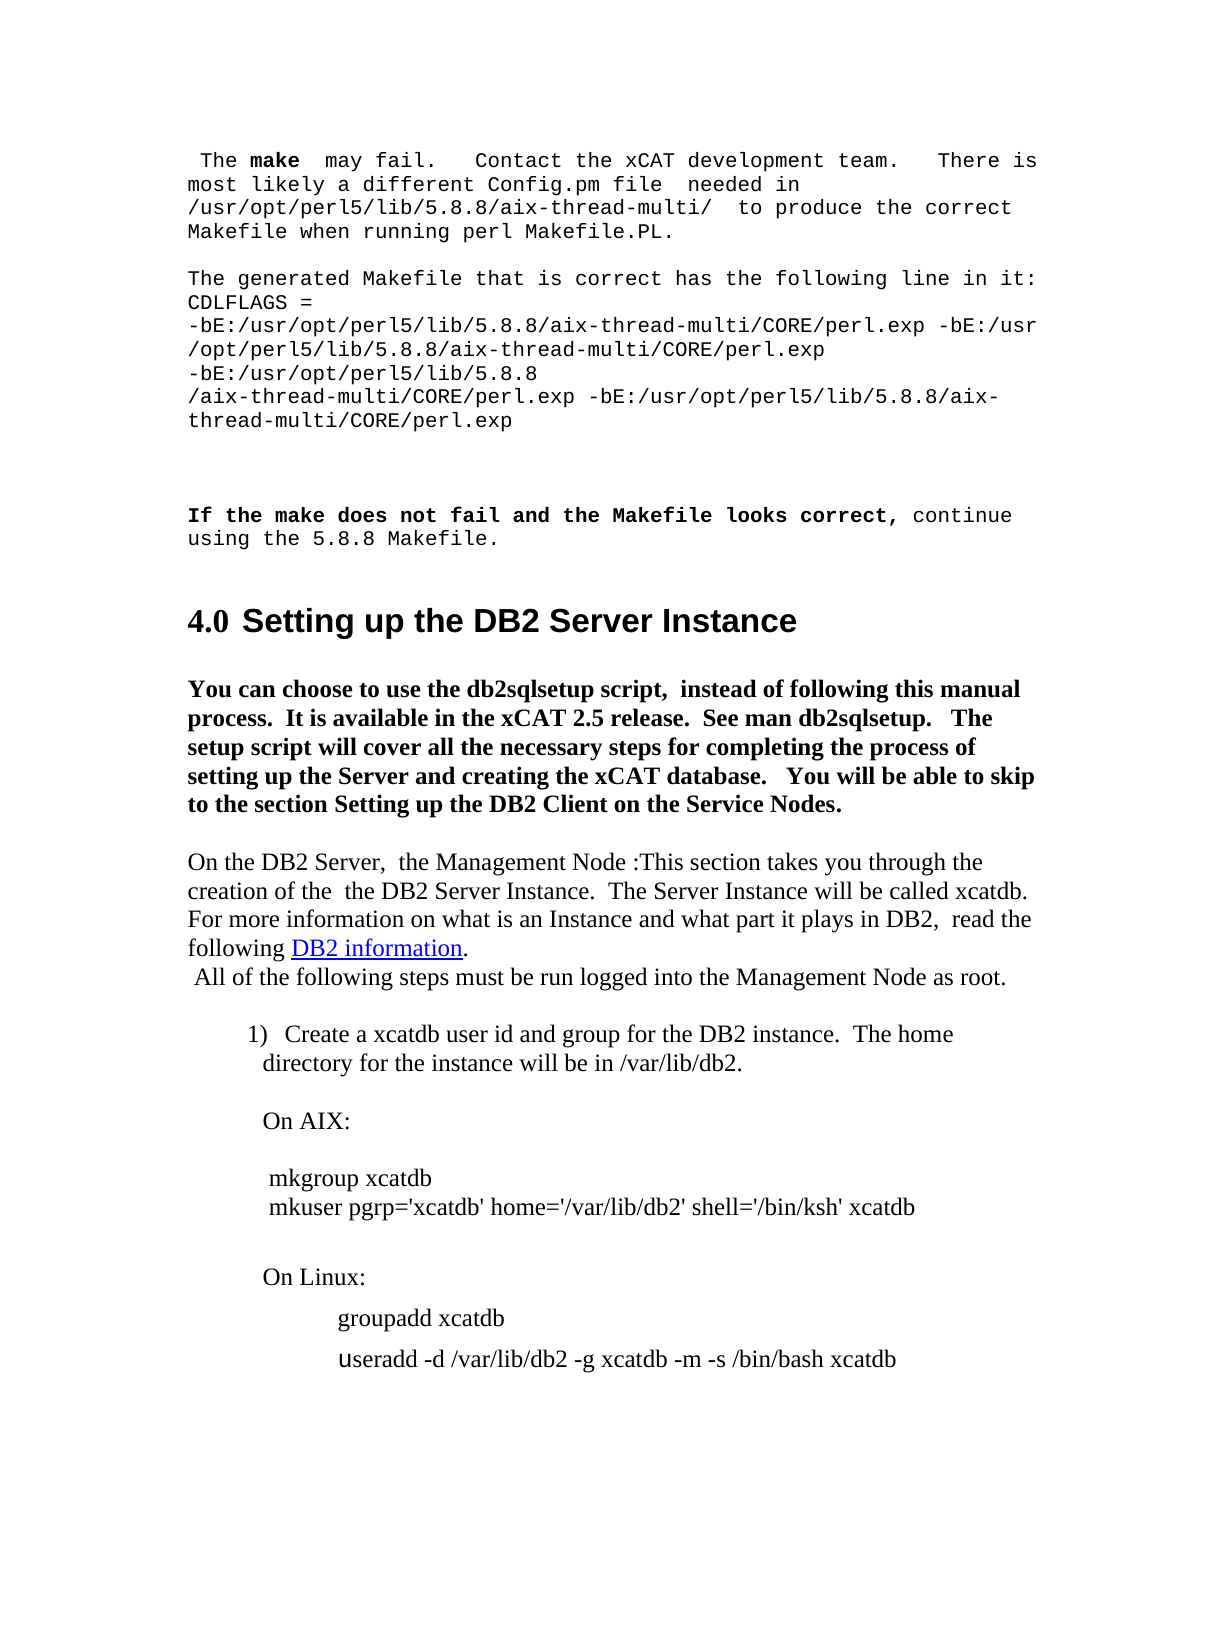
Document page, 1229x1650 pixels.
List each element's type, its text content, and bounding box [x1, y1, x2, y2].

list On Linux: [225, 1233, 1041, 1291]
subtitle Setting up the DB2 Server Instance [187, 601, 1041, 639]
text /opt/perl5/lib/5.8.8/aix-thread-multi/CORE/perl.exp -bE:/usr/opt/perl5/lib/5.8.8 [187, 339, 1041, 386]
text /aix-thread-multi/CORE/perl.exp -bE:/usr/opt/perl5/lib/5.8.8/aix-thread-multi/CORE/perl.exp [187, 386, 1041, 434]
text The make may fail. Contact the xCAT development team. There is most likely a different Config.pm file needed in /usr/opt/perl5/lib/5.8.8/aix-thread-multi/ to produce the correct Makefile when running perl Makefile.PL. [187, 150, 1041, 244]
list Create a xcatdb user id and group for the DB2 instance. The home directory for the instance will be in /var/lib/db2. On AIX: mkgroup xcatdb mkuser pgrp='xcatdb' home='/var/lib/db2' shell='/bin/ksh' xcatdb [225, 1019, 1041, 1221]
list groupadd xcatdb [225, 1303, 1041, 1332]
text CDLFLAGS = -bE:/usr/opt/perl5/lib/5.8.8/aix-thread-multi/CORE/perl.exp -bE:/usr [187, 292, 1041, 339]
text All of the following steps must be run logged into the Management Node as root. [187, 962, 1041, 991]
text On the DB2 Server, the Management Node :This section takes you through the creation of the the DB2 Server Instance. The Server Instance will be called xcatdb. For more information on what is an Instance and what part it plays in DB2, read the following DB2 information. [187, 847, 1041, 962]
list useradd -d /var/lib/db2 -g xcatdb -m -s /bin/bash xcatdb [262, 1344, 1041, 1423]
text You can choose to use the db2sqlsetup script, instead of following this manual process. It is available in the xCAT 2.5 release. See man db2sqlsetup. The setup script will cover all the necessary steps for completing the process of setting up the Server and creating the xCAT database. You will be able to skip to the section Setting up the DB2 Client on the Service Nodes. [187, 674, 1041, 818]
text The generated Makefile that is correct has the following line in it: [187, 268, 1041, 292]
text If the make does not fail and the Makefile looks correct, continue using the 5.8.8 Makefile. [187, 505, 1041, 552]
